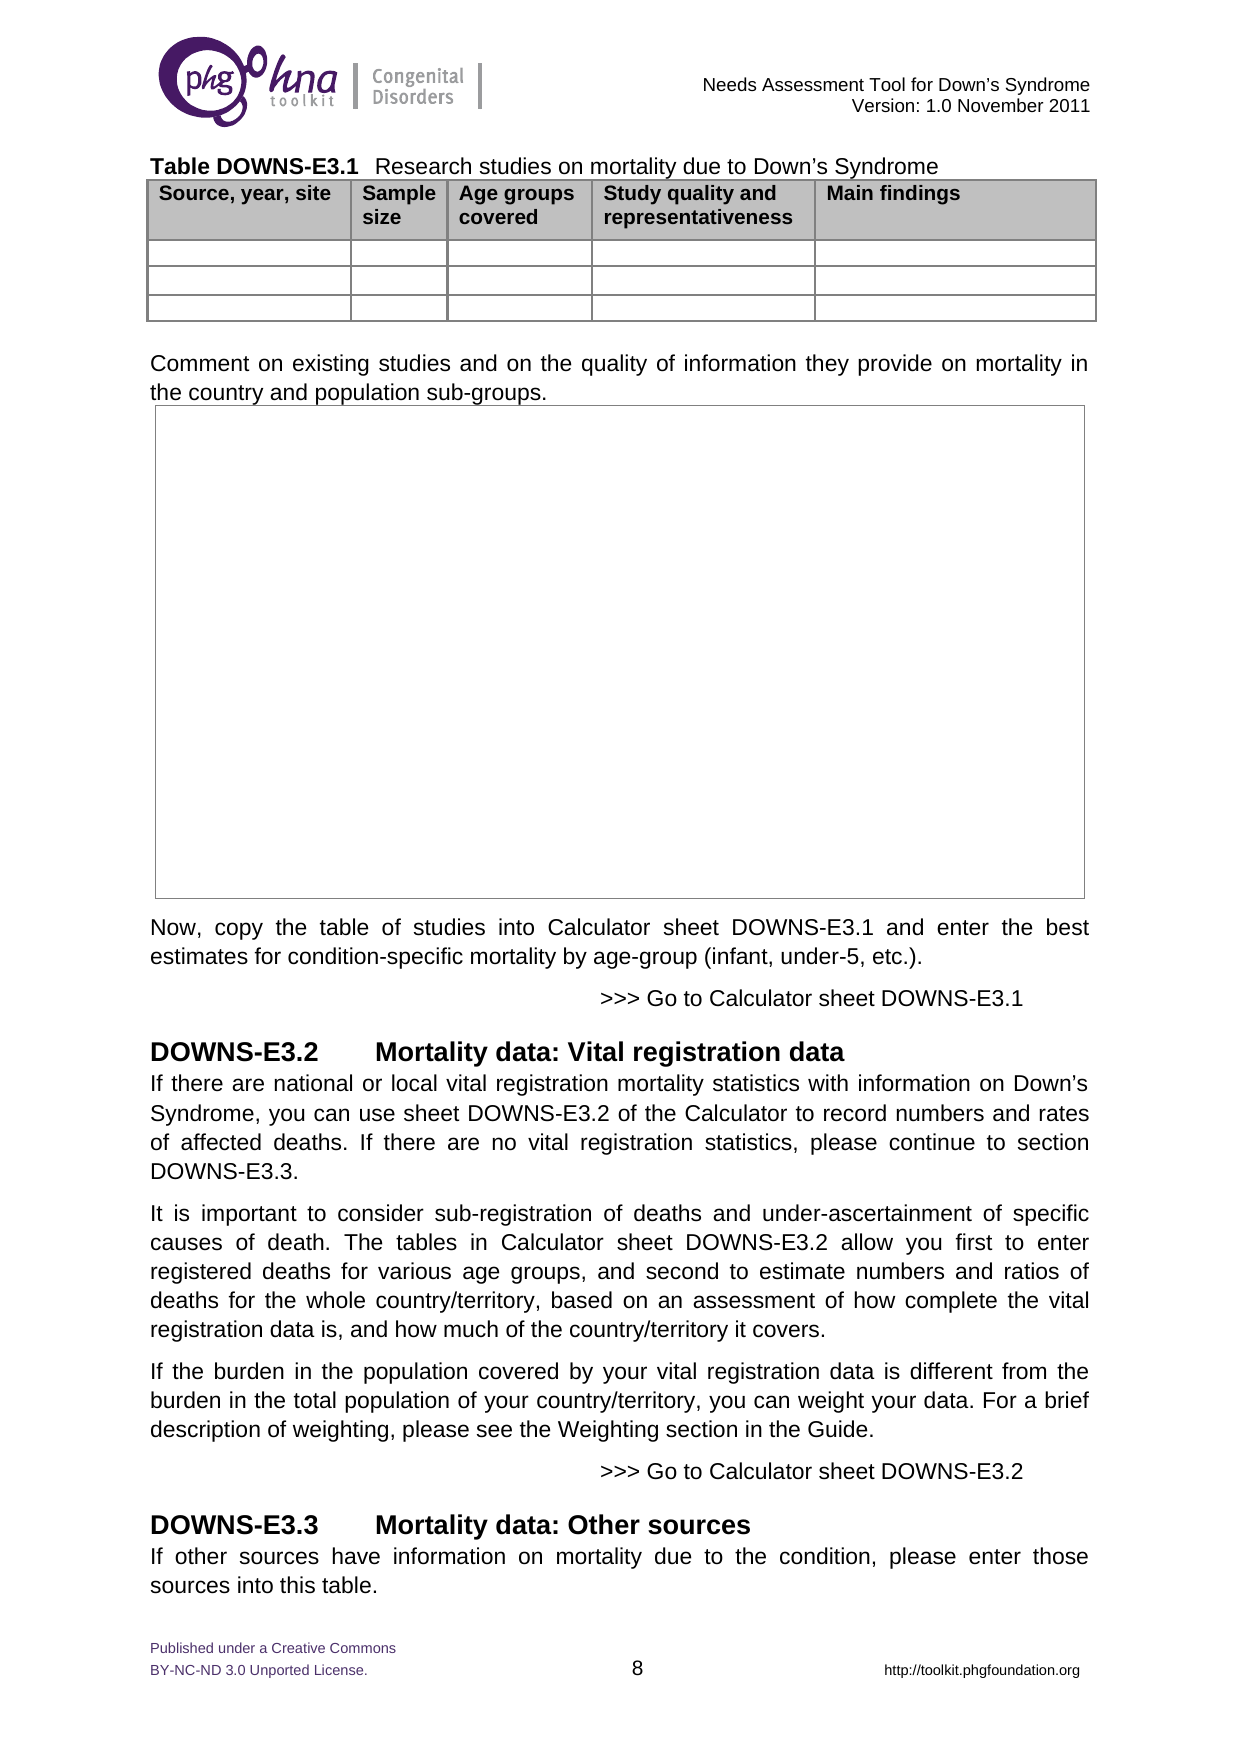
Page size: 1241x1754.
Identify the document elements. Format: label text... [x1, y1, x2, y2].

table_cell [593, 267, 814, 293]
table_header Main findings [816, 181, 1095, 239]
table_cell [352, 296, 446, 320]
table_header Sample size [352, 181, 446, 239]
table_header Age groups covered [449, 181, 591, 239]
text It is important to consider sub-registration of deaths and under-ascertainment of specific causes of death. The tables in Calculator sheet DOWNS-E3.2 allow you first to enter registered deaths for various age groups, and second to estimate numbers and ratios of deaths for the whole country/territory, based on an assessment of how complete the vital registration data is, and how much of the country/territory it covers. [150, 1197, 1090, 1343]
subtitle DOWNS-E3.3 Mortality data: Other sources [150, 1509, 1090, 1541]
table_cell [149, 296, 350, 320]
text If there are national or local vital registration mortality statistics with information on Down’s Syndrome, you can use sheet DOWNS-E3.2 of the Calculator to record numbers and rates of affected deaths. If there are no vital registration statistics, please continue to section DOWNS-E3.3. [150, 1068, 1090, 1184]
table_cell [149, 241, 350, 265]
table_cell [593, 241, 814, 265]
subtitle Table DOWNS-E3.1 Research studies on mortality due to Down’s Syndrome [150, 150, 1090, 179]
subtitle DOWNS-E3.2 Mortality data: Vital registration data [150, 1036, 1090, 1068]
table_cell [816, 296, 1095, 320]
table_cell [352, 241, 446, 265]
text >>> Go to Calculator sheet DOWNS-E3.1 [525, 982, 1090, 1011]
text >>> Go to Calculator sheet DOWNS-E3.2 [525, 1455, 1090, 1484]
subtitle Comment on existing studies and on the quality of information they provide on mortality in the country and population sub-groups. [150, 347, 1090, 405]
table_header Study quality and representativeness [593, 181, 814, 239]
table_cell [149, 267, 350, 293]
text If the burden in the population covered by your vital registration data is different from the burden in the total population of your country/territory, you can weight your data. For a brief description of weighting, please see the Weighting section in the Guide. [150, 1355, 1090, 1443]
text If other sources have information on mortality due to the condition, please enter those sources into this table. [150, 1541, 1090, 1599]
table_cell [449, 296, 591, 320]
table_cell [449, 241, 591, 265]
table_cell [593, 296, 814, 320]
table_cell [816, 267, 1095, 293]
table_cell [816, 241, 1095, 265]
table_header Source, year, site [149, 181, 350, 239]
text Now, copy the table of studies into Calculator sheet DOWNS-E3.1 and enter the best estimates for condition-specific mortality by age-group (infant, under-5, etc.). [150, 911, 1090, 970]
table_cell [449, 267, 591, 293]
table_cell [352, 267, 446, 293]
